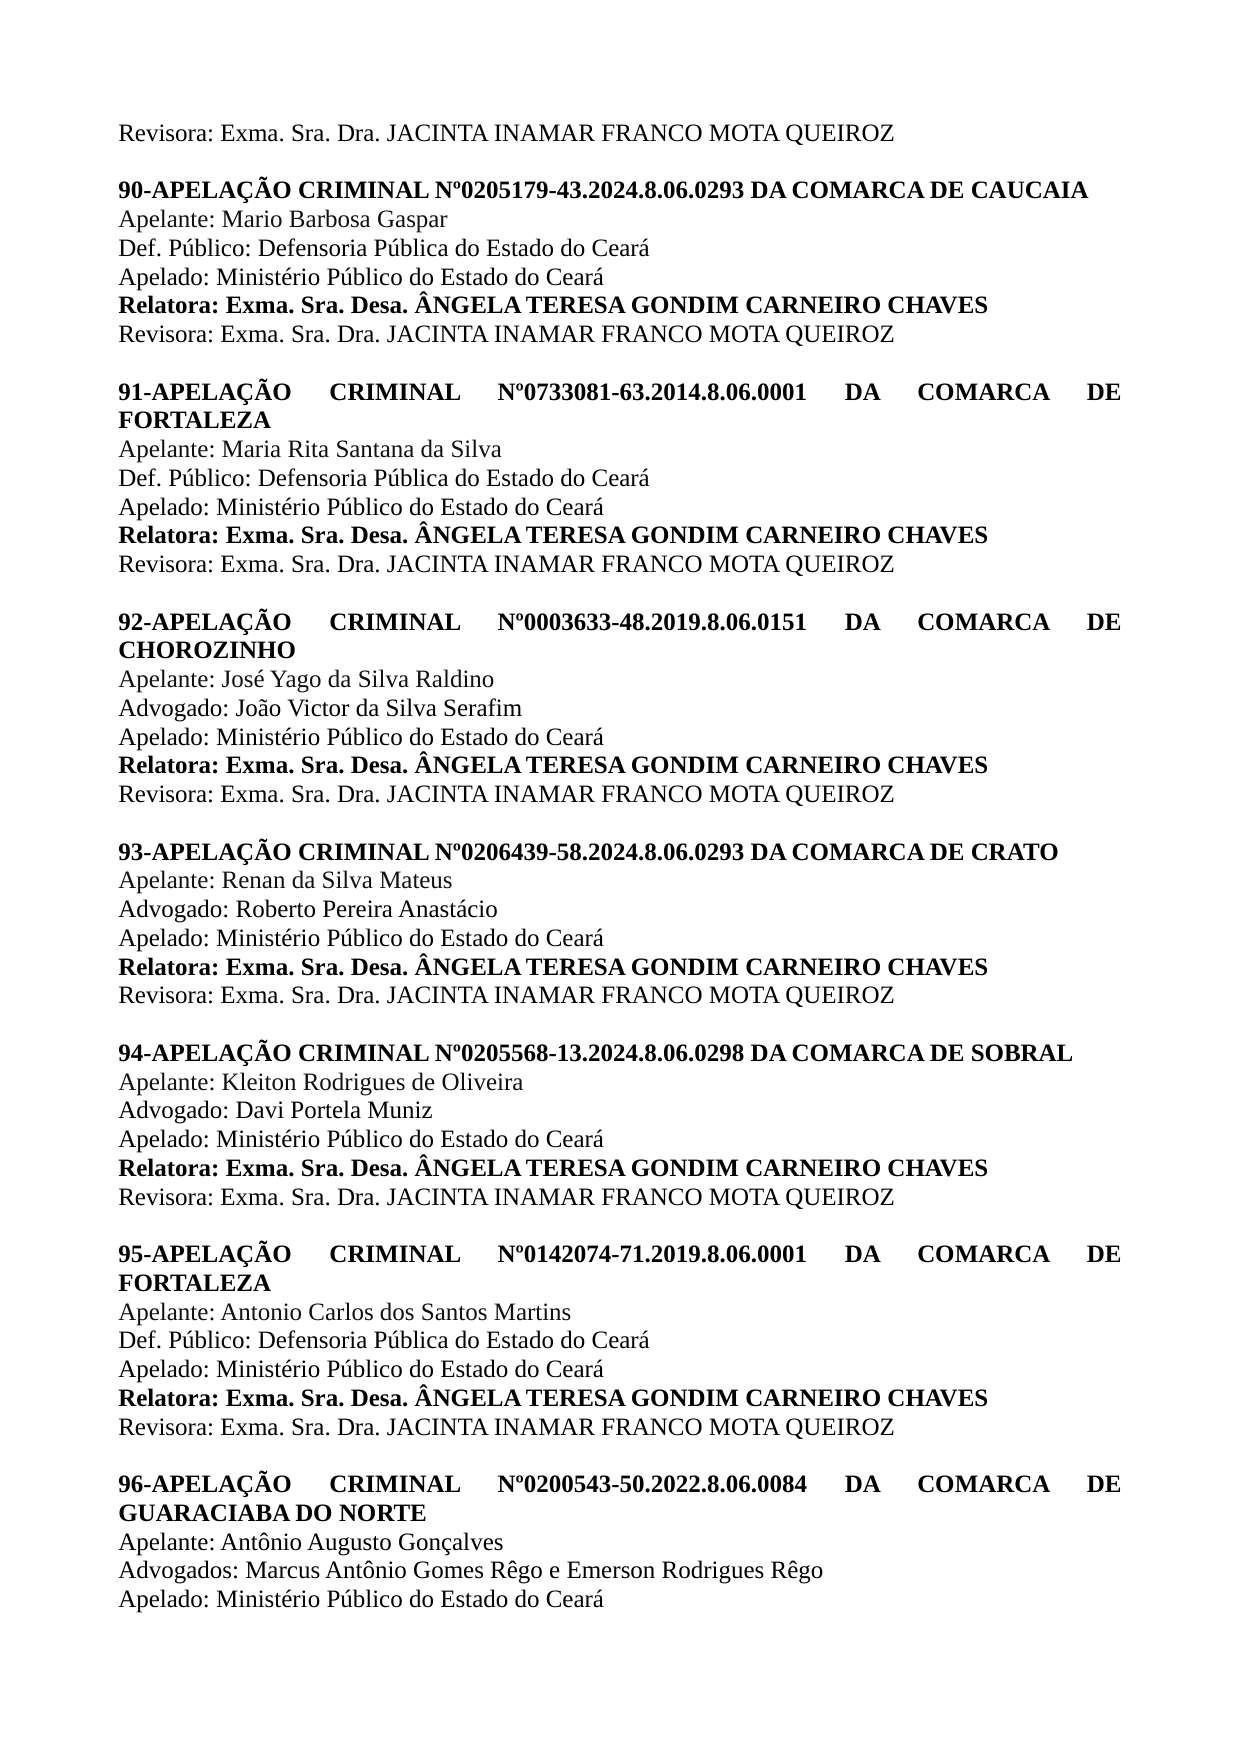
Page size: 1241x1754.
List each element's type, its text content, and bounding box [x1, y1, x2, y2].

text Relatora: Exma. Sra. Desa. ÂNGELA TERESA GONDIM CARNEIRO CHAVES [118, 1383, 1122, 1412]
text Apelado: Ministério Público do Estado do Ceará [118, 923, 1122, 952]
text Revisora: Exma. Sra. Dra. JACINTA INAMAR FRANCO MOTA QUEIROZ [118, 1182, 1122, 1211]
text Advogado: Davi Portela Muniz [118, 1096, 1122, 1124]
text Relatora: Exma. Sra. Desa. ÂNGELA TERESA GONDIM CARNEIRO CHAVES [118, 521, 1122, 549]
text Revisora: Exma. Sra. Dra. JACINTA INAMAR FRANCO MOTA QUEIROZ [118, 1412, 1122, 1441]
text 93-APELAÇÃO CRIMINAL Nº0206439-58.2024.8.06.0293 DA COMARCA DE CRATO [118, 837, 1122, 866]
text Apelado: Ministério Público do Estado do Ceará [118, 1124, 1122, 1153]
text Relatora: Exma. Sra. Desa. ÂNGELA TERESA GONDIM CARNEIRO CHAVES [118, 751, 1122, 779]
text Apelado: Ministério Público do Estado do Ceará [118, 722, 1122, 751]
text Def. Público: Defensoria Pública do Estado do Ceará [118, 233, 1122, 262]
text 94-APELAÇÃO CRIMINAL Nº0205568-13.2024.8.06.0298 DA COMARCA DE SOBRAL [118, 1038, 1122, 1067]
text Revisora: Exma. Sra. Dra. JACINTA INAMAR FRANCO MOTA QUEIROZ [118, 319, 1122, 348]
text Apelado: Ministério Público do Estado do Ceará [118, 1354, 1122, 1383]
text Apelante: Mario Barbosa Gaspar [118, 204, 1122, 233]
text Def. Público: Defensoria Pública do Estado do Ceará [118, 1326, 1122, 1354]
text Advogado: João Victor da Silva Serafim [118, 693, 1122, 722]
text Relatora: Exma. Sra. Desa. ÂNGELA TERESA GONDIM CARNEIRO CHAVES [118, 1153, 1122, 1182]
text Apelante: José Yago da Silva Raldino [118, 664, 1122, 693]
text Apelante: Antônio Augusto Gonçalves [118, 1527, 1122, 1556]
text Apelante: Renan da Silva Mateus [118, 866, 1122, 894]
text Relatora: Exma. Sra. Desa. ÂNGELA TERESA GONDIM CARNEIRO CHAVES [118, 952, 1122, 981]
text Def. Público: Defensoria Pública do Estado do Ceará [118, 463, 1122, 492]
text 96-APELAÇÃO CRIMINAL Nº0200543-50.2022.8.06.0084 DA COMARCA DE GUARACIABA DO NORTE [118, 1469, 1122, 1527]
text Apelado: Ministério Público do Estado do Ceará [118, 262, 1122, 291]
text 95-APELAÇÃO CRIMINAL Nº0142074-71.2019.8.06.0001 DA COMARCA DE FORTALEZA [118, 1239, 1122, 1297]
text 91-APELAÇÃO CRIMINAL Nº0733081-63.2014.8.06.0001 DA COMARCA DE FORTALEZA [118, 377, 1122, 434]
text Relatora: Exma. Sra. Desa. ÂNGELA TERESA GONDIM CARNEIRO CHAVES [118, 291, 1122, 319]
text Revisora: Exma. Sra. Dra. JACINTA INAMAR FRANCO MOTA QUEIROZ [118, 779, 1122, 808]
text Advogados: Marcus Antônio Gomes Rêgo e Emerson Rodrigues Rêgo [118, 1556, 1122, 1584]
text Apelante: Antonio Carlos dos Santos Martins [118, 1297, 1122, 1326]
text Apelante: Maria Rita Santana da Silva [118, 434, 1122, 463]
text Revisora: Exma. Sra. Dra. JACINTA INAMAR FRANCO MOTA QUEIROZ [118, 981, 1122, 1009]
text Apelado: Ministério Público do Estado do Ceará [118, 492, 1122, 521]
text Revisora: Exma. Sra. Dra. JACINTA INAMAR FRANCO MOTA QUEIROZ [118, 549, 1122, 578]
text Revisora: Exma. Sra. Dra. JACINTA INAMAR FRANCO MOTA QUEIROZ [118, 118, 1122, 147]
text Apelante: Kleiton Rodrigues de Oliveira [118, 1067, 1122, 1096]
text 92-APELAÇÃO CRIMINAL Nº0003633-48.2019.8.06.0151 DA COMARCA DE CHOROZINHO [118, 607, 1122, 664]
text Advogado: Roberto Pereira Anastácio [118, 894, 1122, 923]
text Apelado: Ministério Público do Estado do Ceará [118, 1584, 1122, 1613]
text 90-APELAÇÃO CRIMINAL Nº0205179-43.2024.8.06.0293 DA COMARCA DE CAUCAIA [118, 176, 1122, 204]
